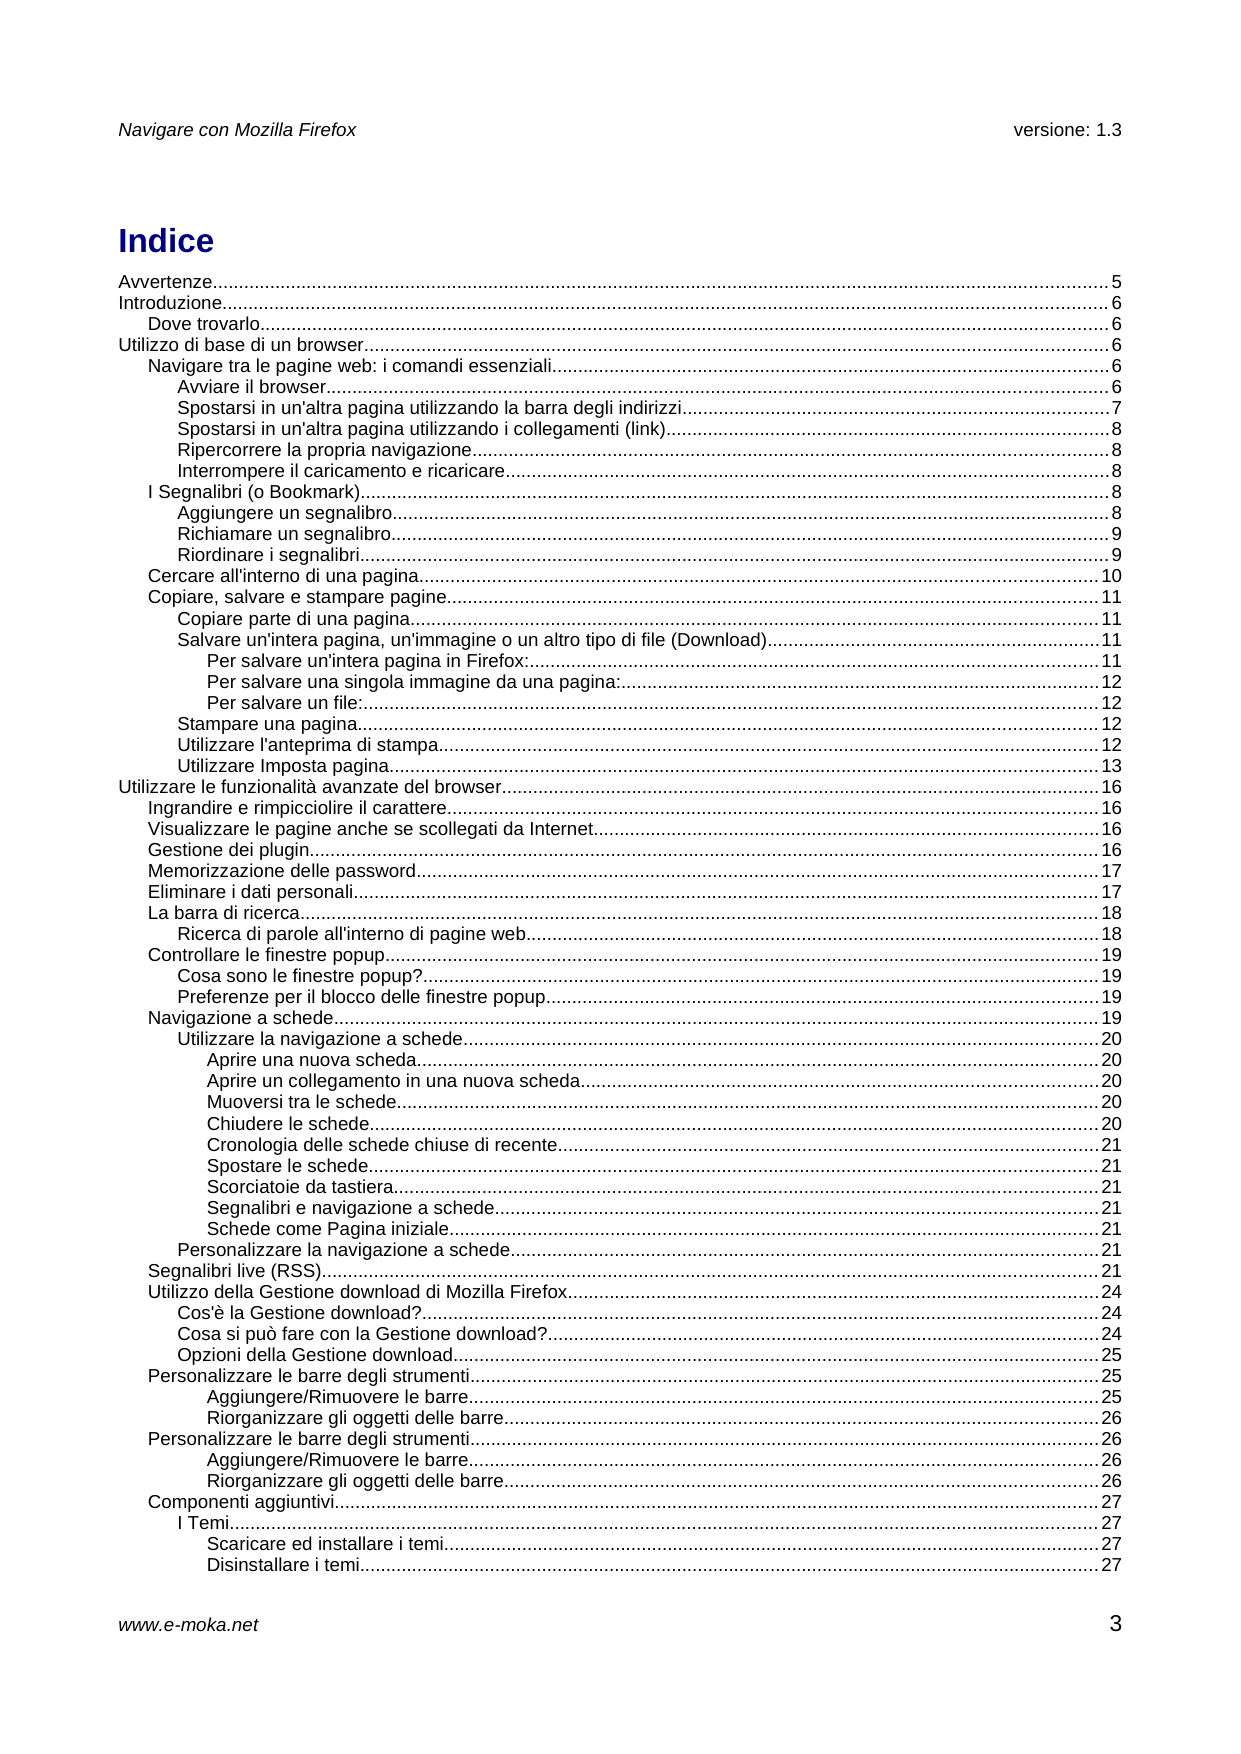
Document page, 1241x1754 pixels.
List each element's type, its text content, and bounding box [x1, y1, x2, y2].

text Riordinare i segnalibri 9 [177, 545, 1122, 566]
text Utilizzo di base di un browser 6 [118, 334, 1122, 356]
text I Segnalibri (o Bookmark) 8 [148, 482, 1122, 503]
text Per salvare un file: 12 [207, 692, 1122, 713]
text Aggiungere/Rimuovere le barre 26 [207, 1450, 1122, 1471]
text La barra di ricerca 18 [148, 903, 1122, 924]
text Disinstallare i temi 27 [207, 1555, 1122, 1576]
text Avviare il browser 6 [177, 377, 1122, 398]
text Navigare tra le pagine web: i comandi essenziali 6 [148, 356, 1122, 377]
text Cronologia delle schede chiuse di recente 21 [207, 1134, 1122, 1155]
text Aggiungere/Rimuovere le barre 25 [207, 1387, 1122, 1408]
text Gestione dei plugin 16 [148, 839, 1122, 861]
text Utilizzare Imposta pagina 13 [177, 755, 1122, 776]
text Introduzione 6 [118, 292, 1122, 313]
text Schede come Pagina iniziale 21 [207, 1218, 1122, 1239]
text Ripercorrere la propria navigazione 8 [177, 440, 1122, 461]
text Chiudere le schede 20 [207, 1113, 1122, 1134]
text Salvare un'intera pagina, un'immagine o un altro tipo di file (Download) 11 [177, 629, 1122, 650]
text Cosa si può fare con la Gestione download? 24 [177, 1323, 1122, 1344]
text Copiare, salvare e stampare pagine 11 [148, 587, 1122, 608]
text Preferenze per il blocco delle finestre popup 19 [177, 987, 1122, 1008]
text Personalizzare la navigazione a schede 21 [177, 1239, 1122, 1260]
text Eliminare i dati personali 17 [148, 882, 1122, 903]
text Spostarsi in un'altra pagina utilizzando i collegamenti (link) 8 [177, 419, 1122, 440]
text Scaricare ed installare i temi 27 [207, 1534, 1122, 1555]
subtitle Indice [118, 223, 1122, 259]
text Componenti aggiuntivi 27 [148, 1492, 1122, 1513]
text Ingrandire e rimpicciolire il carattere 16 [148, 797, 1122, 818]
text Per salvare un'intera pagina in Firefox: 11 [207, 650, 1122, 671]
text Utilizzo della Gestione download di Mozilla Firefox 24 [148, 1281, 1122, 1302]
text Aprire una nuova scheda 20 [207, 1050, 1122, 1071]
text Dove trovarlo 6 [148, 313, 1122, 334]
text Segnalibri e navigazione a schede 21 [207, 1197, 1122, 1218]
text Controllare le finestre popup 19 [148, 945, 1122, 966]
text Cosa sono le finestre popup? 19 [177, 966, 1122, 987]
text Aprire un collegamento in una nuova scheda 20 [207, 1071, 1122, 1092]
text Avvertenze 5 [118, 271, 1122, 292]
text Segnalibri live (RSS) 21 [148, 1260, 1122, 1281]
text Utilizzare la navigazione a schede 20 [177, 1029, 1122, 1050]
text Riorganizzare gli oggetti delle barre 26 [207, 1408, 1122, 1429]
text Riorganizzare gli oggetti delle barre 26 [207, 1471, 1122, 1492]
text Spostarsi in un'altra pagina utilizzando la barra degli indirizzi 7 [177, 398, 1122, 419]
text Cos'è la Gestione download? 24 [177, 1302, 1122, 1323]
text Per salvare una singola immagine da una pagina: 12 [207, 671, 1122, 692]
text Personalizzare le barre degli strumenti 26 [148, 1429, 1122, 1450]
text Ricerca di parole all'interno di pagine web 18 [177, 924, 1122, 945]
text Richiamare un segnalibro 9 [177, 524, 1122, 545]
text Stampare una pagina 12 [177, 713, 1122, 734]
text Opzioni della Gestione download 25 [177, 1344, 1122, 1366]
text Interrompere il caricamento e ricaricare 8 [177, 461, 1122, 482]
text I Temi 27 [177, 1513, 1122, 1534]
text Cercare all'interno di una pagina 10 [148, 566, 1122, 587]
text Personalizzare le barre degli strumenti 25 [148, 1366, 1122, 1387]
text Visualizzare le pagine anche se scollegati da Internet 16 [148, 818, 1122, 839]
text Utilizzare le funzionalità avanzate del browser 16 [118, 776, 1122, 797]
text Navigazione a schede 19 [148, 1008, 1122, 1029]
text Utilizzare l'anteprima di stampa 12 [177, 734, 1122, 755]
text Aggiungere un segnalibro 8 [177, 503, 1122, 524]
text Scorciatoie da tastiera 21 [207, 1176, 1122, 1197]
text Muoversi tra le schede 20 [207, 1092, 1122, 1113]
text Copiare parte di una pagina 11 [177, 608, 1122, 629]
text Memorizzazione delle password 17 [148, 861, 1122, 882]
text Spostare le schede 21 [207, 1155, 1122, 1176]
